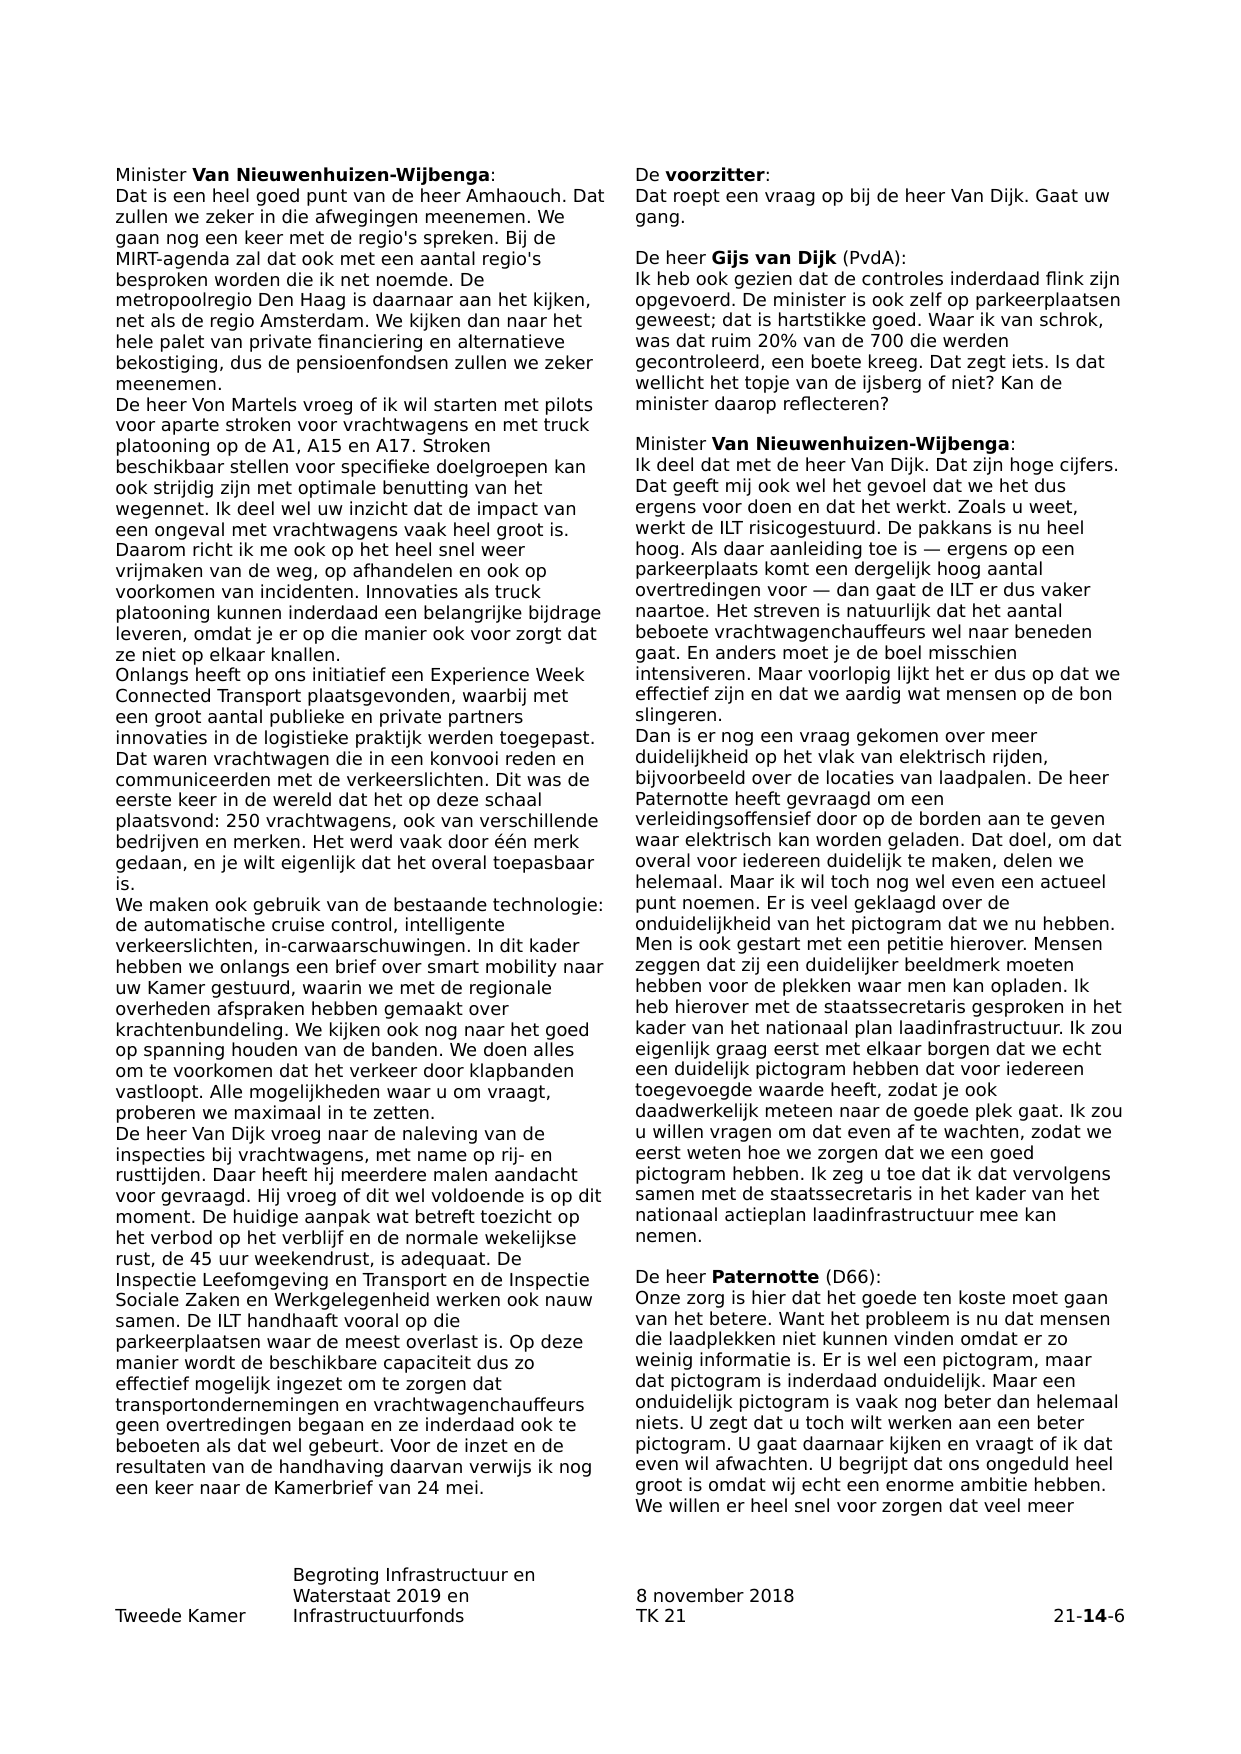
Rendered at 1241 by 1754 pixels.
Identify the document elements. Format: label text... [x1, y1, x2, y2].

text De voorzitter: [635, 165, 1125, 186]
text Ik deel dat met de heer Van Dijk. Dat zijn hoge cijfers. Dat geeft mij ook wel het gevoel dat we het dus ergens voor doen en dat het werkt. Zoals u weet, werkt de ILT risicogestuurd. De pakkans is nu heel hoog. Als daar aanleiding toe is — ergens op een parkeerplaats komt een dergelijk hoog aantal overtredingen voor — dan gaat de ILT er dus vaker naartoe. Het streven is natuurlijk dat het aantal beboete vrachtwagenchauffeurs wel naar beneden gaat. En anders moet je de boel misschien intensiveren. Maar voorlopig lijkt het er dus op dat we effectief zijn en dat we aardig wat mensen op de bon slingeren. [635, 455, 1125, 726]
text De heer Van Dijk vroeg naar de naleving van de inspecties bij vrachtwagens, met name op rij- en rusttijden. Daar heeft hij meerdere malen aandacht voor gevraagd. Hij vroeg of dit wel voldoende is op dit moment. De huidige aanpak wat betreft toezicht op het verbod op het verblijf en de normale wekelijkse rust, de 45 uur weekendrust, is adequaat. De Inspectie Leefomgeving en Transport en de Inspectie Sociale Zaken en Werkgelegenheid werken ook nauw samen. De ILT handhaaft vooral op die parkeerplaatsen waar de meest overlast is. Op deze manier wordt de beschikbare capaciteit dus zo effectief mogelijk ingezet om te zorgen dat transportondernemingen en vrachtwagenchauffeurs geen overtredingen begaan en ze inderdaad ook te beboeten als dat wel gebeurt. Voor de inzet en de resultaten van de handhaving daarvan verwijs ik nog een keer naar de Kamerbrief van 24 mei. [115, 1123, 605, 1498]
text Onlangs heeft op ons initiatief een Experience Week Connected Transport plaatsgevonden, waarbij met een groot aantal publieke en private partners innovaties in de logistieke praktijk werden toegepast. Dat waren vrachtwagen die in een konvooi reden en communiceerden met de verkeerslichten. Dit was de eerste keer in de wereld dat het op deze schaal plaatsvond: 250 vrachtwagens, ook van verschillende bedrijven en merken. Het werd vaak door één merk gedaan, en je wilt eigenlijk dat het overal toepasbaar is. [115, 665, 605, 894]
text Dat is een heel goed punt van de heer Amhaouch. Dat zullen we zeker in die afwegingen meenemen. We gaan nog een keer met de regio's spreken. Bij de MIRT-agenda zal dat ook met een aantal regio's besproken worden die ik net noemde. De metropoolregio Den Haag is daarnaar aan het kijken, net als de regio Amsterdam. We kijken dan naar het hele palet van private financiering en alternatieve bekostiging, dus de pensioenfondsen zullen we zeker meenemen. [115, 186, 605, 394]
text Ik heb ook gezien dat de controles inderdaad flink zijn opgevoerd. De minister is ook zelf op parkeerplaatsen geweest; dat is hartstikke goed. Waar ik van schrok, was dat ruim 20% van de 700 die werden gecontroleerd, een boete kreeg. Dat zegt iets. Is dat wellicht het topje van de ijsberg of niet? Kan de minister daarop reflecteren? [635, 268, 1125, 414]
text De heer Gijs van Dijk (PvdA): [635, 248, 1125, 268]
text We maken ook gebruik van de bestaande technologie: de automatische cruise control, intelligente verkeerslichten, in-carwaarschuwingen. In dit kader hebben we onlangs een brief over smart mobility naar uw Kamer gestuurd, waarin we met de regionale overheden afspraken hebben gemaakt over krachtenbundeling. We kijken ook nog naar het goed op spanning houden van de banden. We doen alles om te voorkomen dat het verkeer door klapbanden vastloopt. Alle mogelijkheden waar u om vraagt, proberen we maximaal in te zetten. [115, 894, 605, 1123]
text Minister Van Nieuwenhuizen-Wijbenga: [635, 434, 1125, 455]
text Minister Van Nieuwenhuizen-Wijbenga: [115, 165, 605, 186]
text Dat roept een vraag op bij de heer Van Dijk. Gaat uw gang. [635, 186, 1125, 228]
text Dan is er nog een vraag gekomen over meer duidelijkheid op het vlak van elektrisch rijden, bijvoorbeeld over de locaties van laadpalen. De heer Paternotte heeft gevraagd om een verleidingsoffensief door op de borden aan te geven waar elektrisch kan worden geladen. Dat doel, om dat overal voor iedereen duidelijk te maken, delen we helemaal. Maar ik wil toch nog wel even een actueel punt noemen. Er is veel geklaagd over de onduidelijkheid van het pictogram dat we nu hebben. Men is ook gestart met een petitie hierover. Mensen zeggen dat zij een duidelijker beeldmerk moeten hebben voor de plekken waar men kan opladen. Ik heb hierover met de staatssecretaris gesproken in het kader van het nationaal plan laadinfrastructuur. Ik zou eigenlijk graag eerst met elkaar borgen dat we echt een duidelijk pictogram hebben dat voor iedereen toegevoegde waarde heeft, zodat je ook daadwerkelijk meteen naar de goede plek gaat. Ik zou u willen vragen om dat even af te wachten, zodat we eerst weten hoe we zorgen dat we een goed pictogram hebben. Ik zeg u toe dat ik dat vervolgens samen met de staatssecretaris in het kader van het nationaal actieplan laadinfrastructuur mee kan nemen. [635, 726, 1125, 1247]
text De heer Von Martels vroeg of ik wil starten met pilots voor aparte stroken voor vrachtwagens en met truck platooning op de A1, A15 en A17. Stroken beschikbaar stellen voor specifieke doelgroepen kan ook strijdig zijn met optimale benutting van het wegennet. Ik deel wel uw inzicht dat de impact van een ongeval met vrachtwagens vaak heel groot is. Daarom richt ik me ook op het heel snel weer vrijmaken van de weg, op afhandelen en ook op voorkomen van incidenten. Innovaties als truck platooning kunnen inderdaad een belangrijke bijdrage leveren, omdat je er op die manier ook voor zorgt dat ze niet op elkaar knallen. [115, 394, 605, 665]
text De heer Paternotte (D66): [635, 1267, 1125, 1287]
text Onze zorg is hier dat het goede ten koste moet gaan van het betere. Want het probleem is nu dat mensen die laadplekken niet kunnen vinden omdat er zo weinig informatie is. Er is wel een pictogram, maar dat pictogram is inderdaad onduidelijk. Maar een onduidelijk pictogram is vaak nog beter dan helemaal niets. U zegt dat u toch wilt werken aan een beter pictogram. U gaat daarnaar kijken en vraagt of ik dat even wil afwachten. U begrijpt dat ons ongeduld heel groot is omdat wij echt een enorme ambitie hebben. We willen er heel snel voor zorgen dat veel meer [635, 1287, 1125, 1517]
